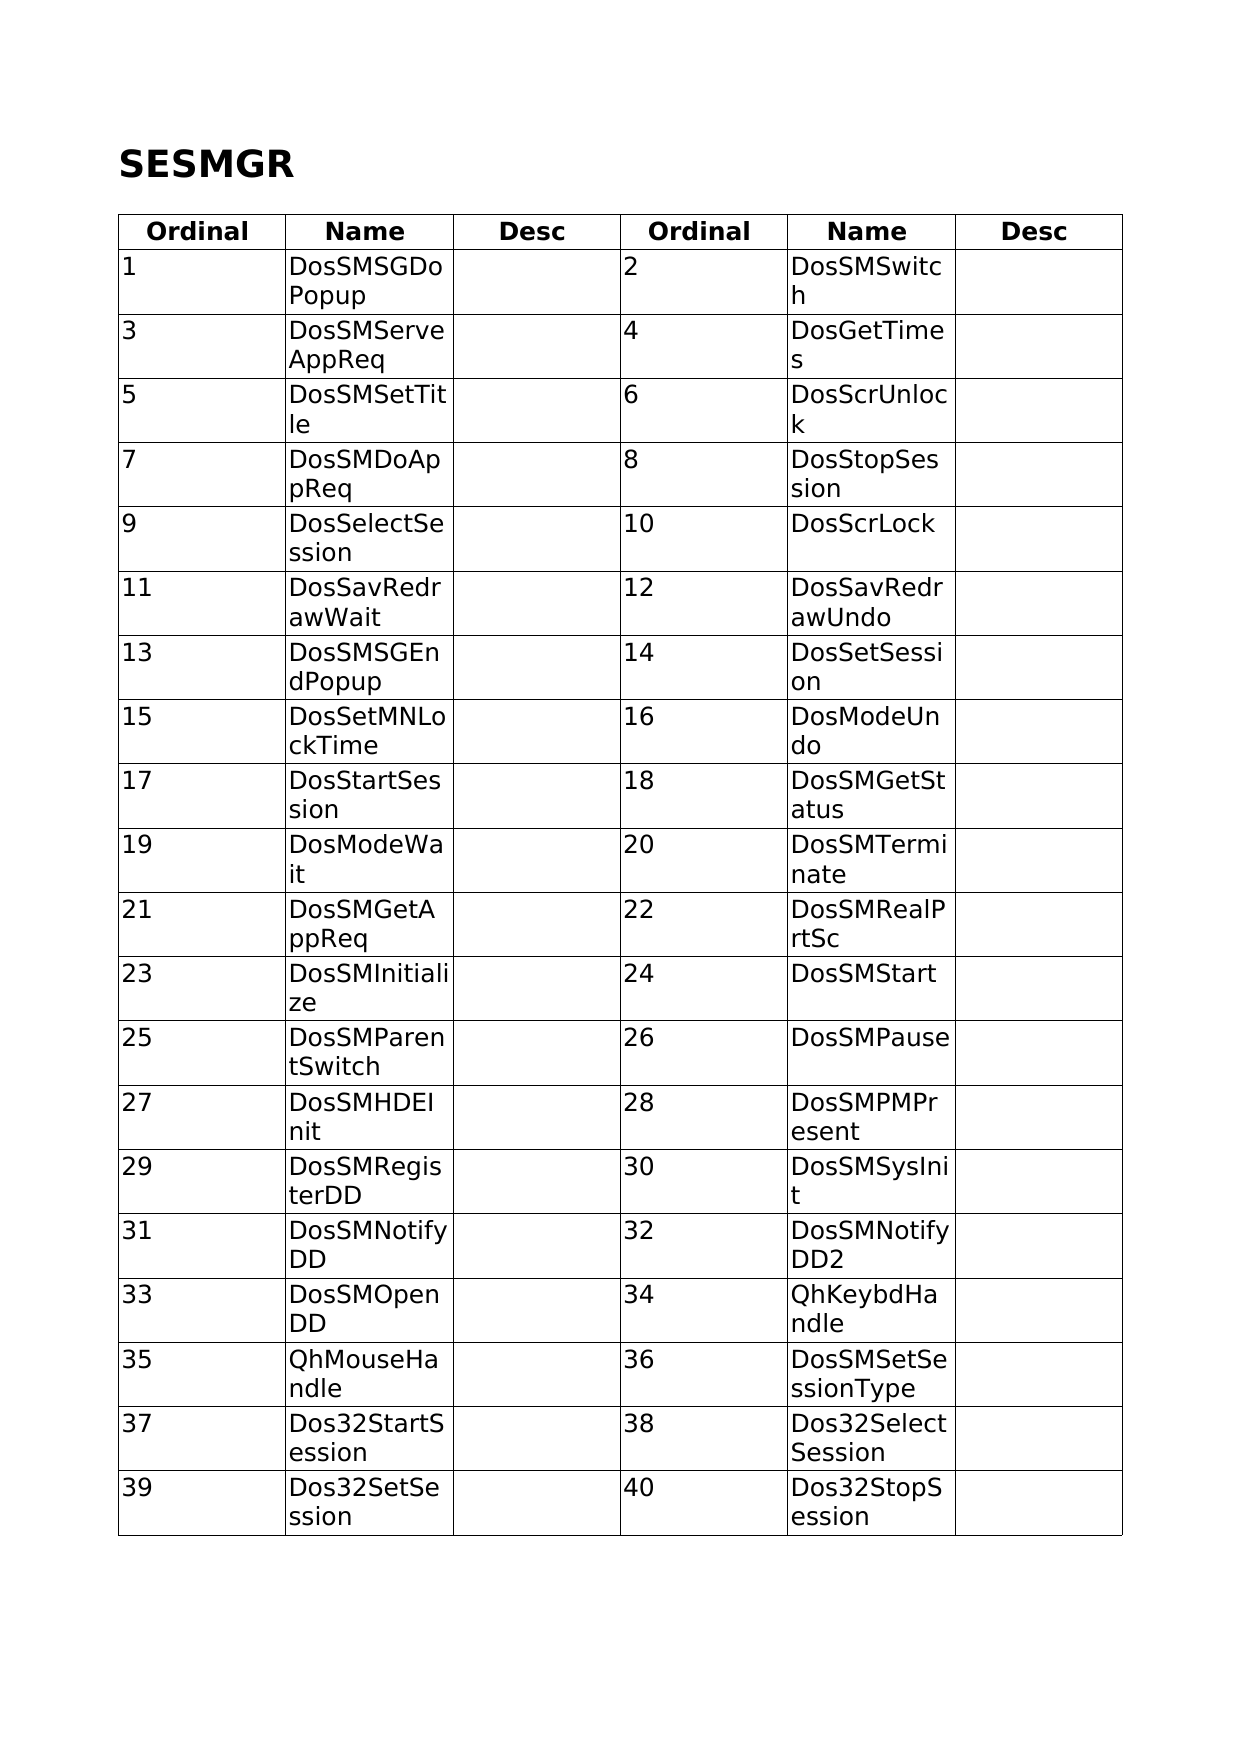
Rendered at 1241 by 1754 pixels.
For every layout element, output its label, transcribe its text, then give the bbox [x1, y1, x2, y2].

table_cell [454, 572, 620, 635]
table_cell DosSMParentSwitch [286, 1021, 453, 1085]
table_cell [956, 700, 1122, 763]
table_cell 11 [119, 572, 285, 635]
table_cell [956, 1471, 1122, 1534]
table_cell DosScrUnlock [788, 379, 955, 442]
table_cell DosSMRegisterDD [286, 1150, 453, 1213]
table_cell 31 [119, 1214, 285, 1277]
table_cell 2 [621, 250, 787, 313]
table_cell [956, 829, 1122, 892]
table_header Desc [956, 215, 1122, 249]
table_cell DosSMNotifyDD2 [788, 1214, 955, 1277]
table_cell DosSMServeAppReq [286, 315, 453, 378]
table_cell DosSetSession [788, 636, 955, 699]
table_cell 36 [621, 1343, 787, 1406]
table_cell 23 [119, 957, 285, 1020]
table_cell DosModeUndo [788, 700, 955, 763]
table_cell 27 [119, 1086, 285, 1149]
table_cell 10 [621, 507, 787, 571]
table_cell 33 [119, 1279, 285, 1342]
table_cell 3 [119, 315, 285, 378]
table_cell 16 [621, 700, 787, 763]
table_cell [956, 764, 1122, 828]
table_cell [956, 315, 1122, 378]
table_cell [454, 1214, 620, 1277]
table_cell [454, 893, 620, 956]
table_cell Dos32StartSession [286, 1407, 453, 1470]
table_cell 14 [621, 636, 787, 699]
table_cell DosSMPMPresent [788, 1086, 955, 1149]
table_cell [454, 1407, 620, 1470]
table_header Name [788, 215, 955, 249]
table_cell [956, 1407, 1122, 1470]
table_cell DosSMHDEInit [286, 1086, 453, 1149]
table_cell 29 [119, 1150, 285, 1213]
table_cell [956, 507, 1122, 571]
table_cell [454, 700, 620, 763]
table_cell 40 [621, 1471, 787, 1534]
table_cell 8 [621, 443, 787, 506]
table_cell DosSetMNLockTime [286, 700, 453, 763]
table_cell [454, 315, 620, 378]
table_cell 24 [621, 957, 787, 1020]
table_cell [956, 636, 1122, 699]
table_cell 39 [119, 1471, 285, 1534]
table_cell DosSMNotifyDD [286, 1214, 453, 1277]
table_cell DosSelectSession [286, 507, 453, 571]
table_cell DosSMPause [788, 1021, 955, 1085]
table_cell DosSMGetAppReq [286, 893, 453, 956]
table_cell [956, 1021, 1122, 1085]
table_cell DosSMSetTitle [286, 379, 453, 442]
table_cell DosSMSetSessionType [788, 1343, 955, 1406]
table_cell [454, 764, 620, 828]
table_cell DosSMSysInit [788, 1150, 955, 1213]
table_cell [956, 1214, 1122, 1277]
table_cell DosSMRealPrtSc [788, 893, 955, 956]
table_cell [454, 1343, 620, 1406]
table_cell Dos32SetSession [286, 1471, 453, 1534]
table_cell DosSMStart [788, 957, 955, 1020]
table_cell QhMouseHandle [286, 1343, 453, 1406]
table_cell DosSavRedrawUndo [788, 572, 955, 635]
table_cell 28 [621, 1086, 787, 1149]
table_cell [956, 379, 1122, 442]
table_cell DosSMInitialize [286, 957, 453, 1020]
table_header Name [286, 215, 453, 249]
table_cell 38 [621, 1407, 787, 1470]
table_cell [454, 379, 620, 442]
table_cell 6 [621, 379, 787, 442]
table_cell DosStartSession [286, 764, 453, 828]
table_cell DosSMTerminate [788, 829, 955, 892]
table_cell 4 [621, 315, 787, 378]
table_cell 34 [621, 1279, 787, 1342]
table_cell DosSMDoAppReq [286, 443, 453, 506]
table_cell Dos32StopSession [788, 1471, 955, 1534]
table_cell DosSavRedrawWait [286, 572, 453, 635]
table_cell [956, 443, 1122, 506]
table_cell 5 [119, 379, 285, 442]
table_cell 13 [119, 636, 285, 699]
table_cell [454, 1150, 620, 1213]
table_cell DosModeWait [286, 829, 453, 892]
table_cell DosSMOpenDD [286, 1279, 453, 1342]
table_cell 9 [119, 507, 285, 571]
table_cell QhKeybdHandle [788, 1279, 955, 1342]
table_cell [454, 507, 620, 571]
table_cell [454, 443, 620, 506]
table_cell 20 [621, 829, 787, 892]
table_cell DosGetTimes [788, 315, 955, 378]
table_cell [454, 829, 620, 892]
table_cell [956, 1086, 1122, 1149]
table_cell 17 [119, 764, 285, 828]
table_cell DosSMGetStatus [788, 764, 955, 828]
table_cell 35 [119, 1343, 285, 1406]
table_cell 18 [621, 764, 787, 828]
table_cell DosSMSGDoPopup [286, 250, 453, 313]
table_header Desc [454, 215, 620, 249]
table_cell 37 [119, 1407, 285, 1470]
table_cell [956, 1343, 1122, 1406]
table_cell 12 [621, 572, 787, 635]
table_cell DosScrLock [788, 507, 955, 571]
table_cell [454, 636, 620, 699]
table_cell DosSMSGEndPopup [286, 636, 453, 699]
table_cell 30 [621, 1150, 787, 1213]
table_cell [454, 957, 620, 1020]
table_cell 22 [621, 893, 787, 956]
table_cell DosStopSession [788, 443, 955, 506]
table_cell 25 [119, 1021, 285, 1085]
table_cell [956, 1150, 1122, 1213]
table_cell 26 [621, 1021, 787, 1085]
table_cell [454, 1021, 620, 1085]
table_cell 19 [119, 829, 285, 892]
table_cell [956, 250, 1122, 313]
table_cell [956, 957, 1122, 1020]
table_cell [956, 572, 1122, 635]
table_header Ordinal [621, 215, 787, 249]
subtitle SESMGR [118, 143, 1122, 187]
table_cell [454, 1086, 620, 1149]
table_cell DosSMSwitch [788, 250, 955, 313]
table_cell 21 [119, 893, 285, 956]
table_cell [454, 1279, 620, 1342]
table_cell [956, 893, 1122, 956]
table_cell 1 [119, 250, 285, 313]
table_header Ordinal [119, 215, 285, 249]
table_cell [454, 250, 620, 313]
table_cell 7 [119, 443, 285, 506]
table_cell [956, 1279, 1122, 1342]
table_cell [454, 1471, 620, 1534]
table_cell 15 [119, 700, 285, 763]
table_cell Dos32SelectSession [788, 1407, 955, 1470]
table_cell 32 [621, 1214, 787, 1277]
